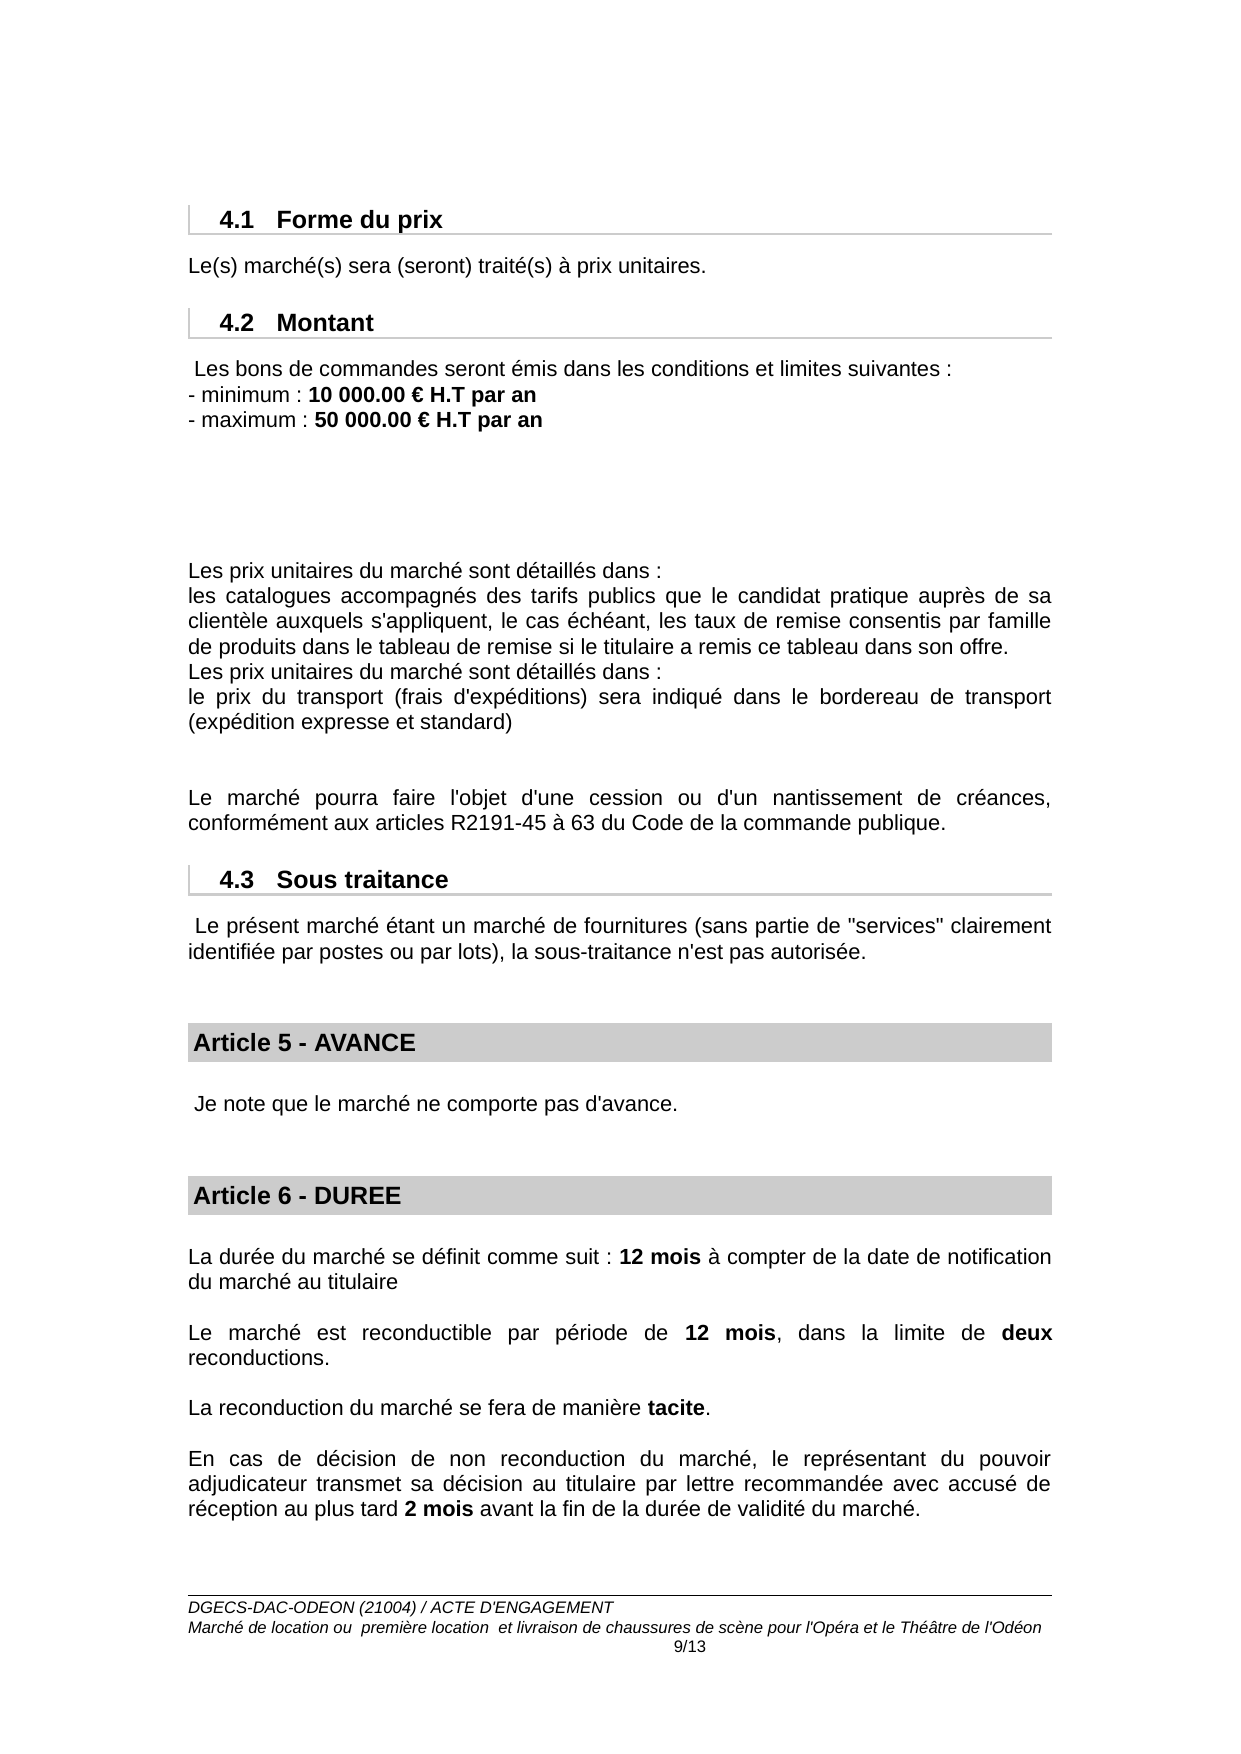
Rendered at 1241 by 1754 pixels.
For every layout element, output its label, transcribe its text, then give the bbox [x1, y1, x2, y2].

text Les prix unitaires du marché sont détaillés dans : [188, 659, 1052, 684]
text Le marché est reconductible par période de 12 mois, dans la limite de deux reconductions. [188, 1319, 1052, 1370]
subtitle Montant [190, 308, 1052, 337]
text Le présent marché étant un marché de fournitures (sans partie de "services" clairement identifiée par postes ou par lots), la sous-traitance n'est pas autorisée. [188, 913, 1052, 964]
subtitle Forme du prix [188, 204, 1052, 233]
text les catalogues accompagnés des tarifs publics que le candidat pratique auprès de sa clientèle auxquels s'appliquent, le cas échéant, les taux de remise consentis par famille de produits dans le tableau de remise si le titulaire a remis ce tableau dans son offre. [188, 583, 1052, 659]
text La durée du marché se définit comme suit : 12 mois à compter de la date de notification du marché au titulaire [188, 1244, 1052, 1294]
subtitle DUREE [190, 1178, 1050, 1212]
subtitle AVANCE [190, 1025, 1050, 1060]
text Le(s) marché(s) sera (seront) traité(s) à prix unitaires. [188, 253, 1052, 278]
text Le marché pourra faire l'objet d'une cession ou d'un nantissement de créances, conformément aux articles R2191-45 à 63 du Code de la commande publique. [188, 785, 1052, 835]
text - minimum : 10 000.00 € H.T par an [188, 382, 1052, 407]
text Les prix unitaires du marché sont détaillés dans : [188, 558, 1052, 583]
text - maximum : 50 000.00 € H.T par an [188, 407, 1052, 432]
text En cas de décision de non reconduction du marché, le représentant du pouvoir adjudicateur transmet sa décision au titulaire par lettre recommandée avec accusé de réception au plus tard 2 mois avant la fin de la durée de validité du marché. [188, 1446, 1052, 1521]
subtitle Sous traitance [190, 865, 1052, 893]
text Les bons de commandes seront émis dans les conditions et limites suivantes : [188, 356, 1052, 382]
text le prix du transport (frais d'expéditions) sera indiqué dans le bordereau de transport (expédition expresse et standard) [188, 684, 1052, 734]
text Je note que le marché ne comporte pas d'avance. [188, 1091, 1052, 1116]
text La reconduction du marché se fera de manière tacite. [188, 1395, 1052, 1420]
